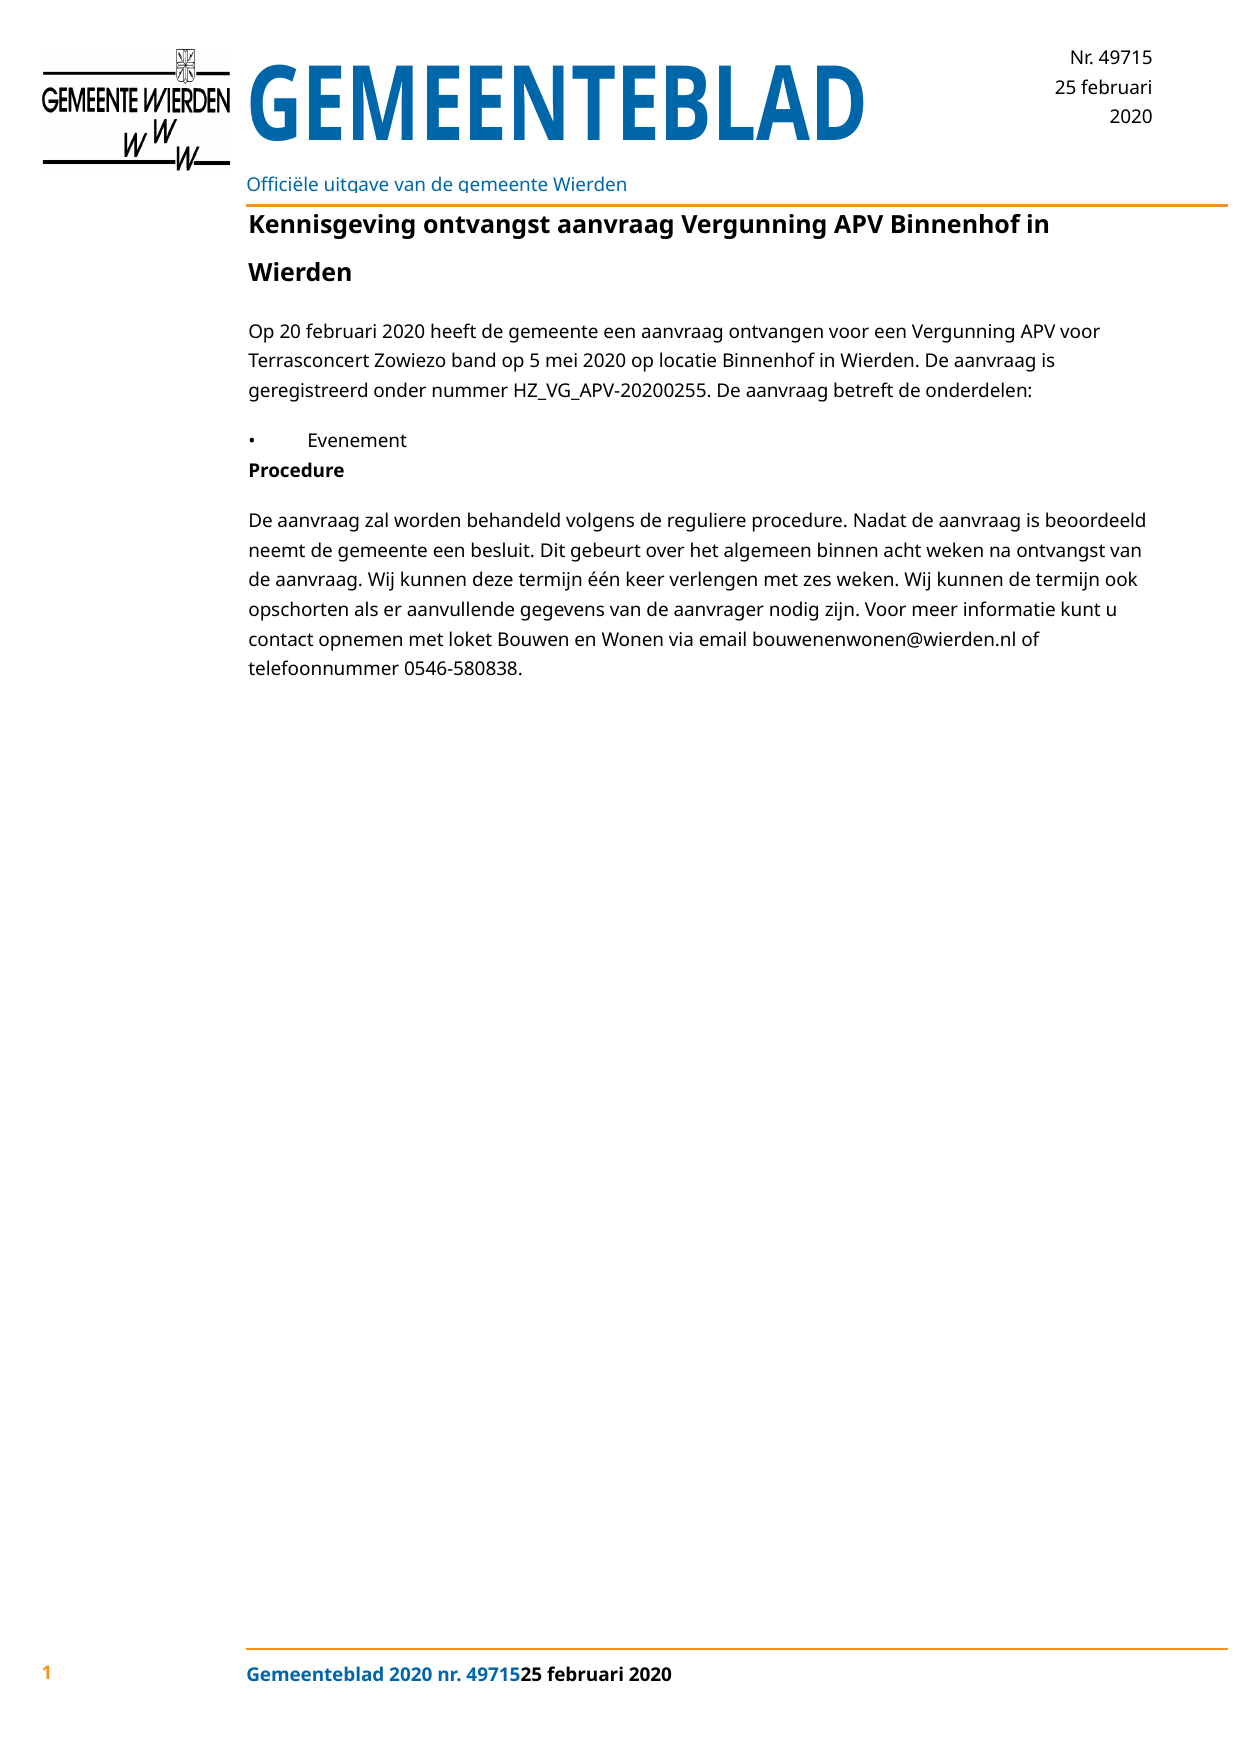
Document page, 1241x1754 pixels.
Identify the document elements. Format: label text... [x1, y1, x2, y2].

text De aanvraag zal worden behandeld volgens de reguliere procedure. Nadat de aanvraag is beoordeeld neemt de gemeente een besluit. Dit gebeurt over het algemeen binnen acht weken na ontvangst van de aanvraag. Wij kunnen deze termijn één keer verlengen met zes weken. Wij kunnen de termijn ook opschorten als er aanvullende gegevens van de aanvrager nodig zijn. Voor meer informatie kunt u contact opnemen met loket Bouwen en Wonen via email bouwenenwonen@wierden.nl of telefoonnummer 0546-580838. [248, 507, 1152, 681]
text Kennisgeving ontvangst aanvraag Vergunning APV Binnenhof in Wierden [248, 207, 1152, 288]
list Evenement [248, 427, 1152, 453]
picture [41, 47, 231, 172]
text Procedure [248, 457, 1152, 483]
text Op 20 februari 2020 heeft de gemeente een aanvraag ontvangen voor een Vergunning APV voor Terrasconcert Zowiezo band op 5 mei 2020 op locatie Binnenhof in Wierden. De aanvraag is geregistreerd onder nummer HZ_VG_APV-20200255. De aanvraag betreft de onderdelen: [248, 318, 1152, 403]
